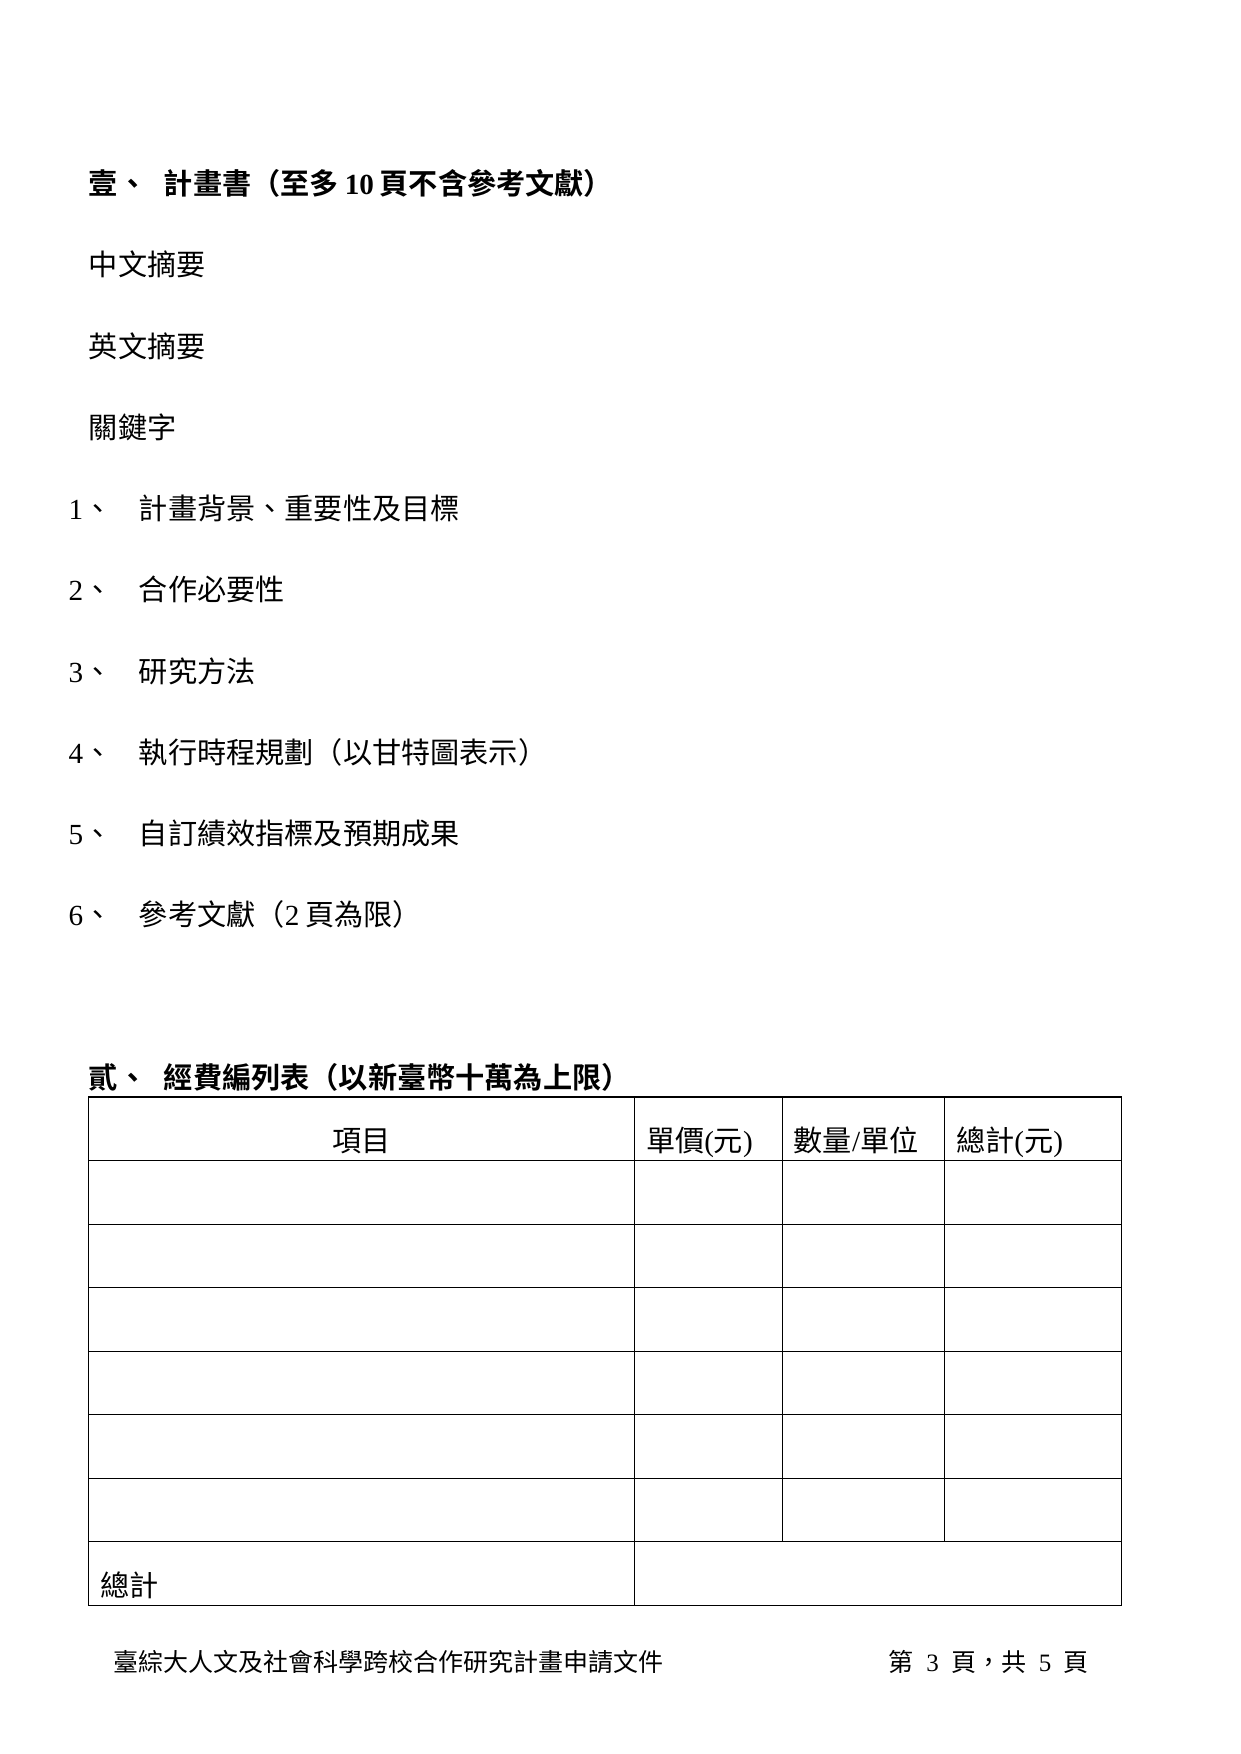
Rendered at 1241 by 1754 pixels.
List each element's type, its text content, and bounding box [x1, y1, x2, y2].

table_cell [635, 1479, 782, 1541]
table_cell [945, 1225, 1121, 1287]
list 執行時程規劃（以甘特圖表示） [68, 709, 1152, 771]
table_cell [945, 1161, 1121, 1223]
table_cell [89, 1288, 634, 1351]
table_cell [783, 1415, 944, 1478]
table_cell [635, 1415, 782, 1478]
table_cell [945, 1288, 1121, 1351]
table_cell [89, 1479, 634, 1541]
table_header 數量/單位 [783, 1098, 944, 1160]
list 參考文獻（2頁為限） [68, 871, 1152, 934]
table_cell [945, 1479, 1121, 1541]
text 英文摘要 [89, 303, 1152, 365]
table_cell [635, 1225, 782, 1287]
table_cell [783, 1288, 944, 1351]
table_cell [89, 1225, 634, 1287]
table_cell [783, 1225, 944, 1287]
table_cell [635, 1161, 782, 1223]
table_header 項目 [89, 1098, 634, 1160]
table_cell [635, 1542, 1121, 1605]
table_cell [635, 1352, 782, 1414]
text 中文摘要 [89, 221, 1152, 284]
table_cell [783, 1479, 944, 1541]
table_cell [945, 1352, 1121, 1414]
list 計畫書（至多10頁不含參考文獻） [89, 140, 1152, 203]
table_header 單價(元) [635, 1098, 782, 1160]
list 合作必要性 [68, 546, 1152, 609]
table_cell [635, 1288, 782, 1351]
table_header 總計(元) [945, 1098, 1121, 1160]
table_cell [783, 1352, 944, 1414]
table_cell [89, 1352, 634, 1414]
list 自訂績效指標及預期成果 [68, 790, 1152, 853]
text 關鍵字 [89, 384, 1152, 446]
table_cell [89, 1415, 634, 1478]
list 研究方法 [68, 628, 1152, 690]
list 經費編列表（以新臺幣十萬為上限） [89, 1034, 1152, 1096]
table_cell [89, 1161, 634, 1223]
table_cell [945, 1415, 1121, 1478]
list 計畫背景、重要性及目標 [68, 465, 1152, 528]
table_cell 總計 [89, 1542, 634, 1605]
table_cell [783, 1161, 944, 1223]
